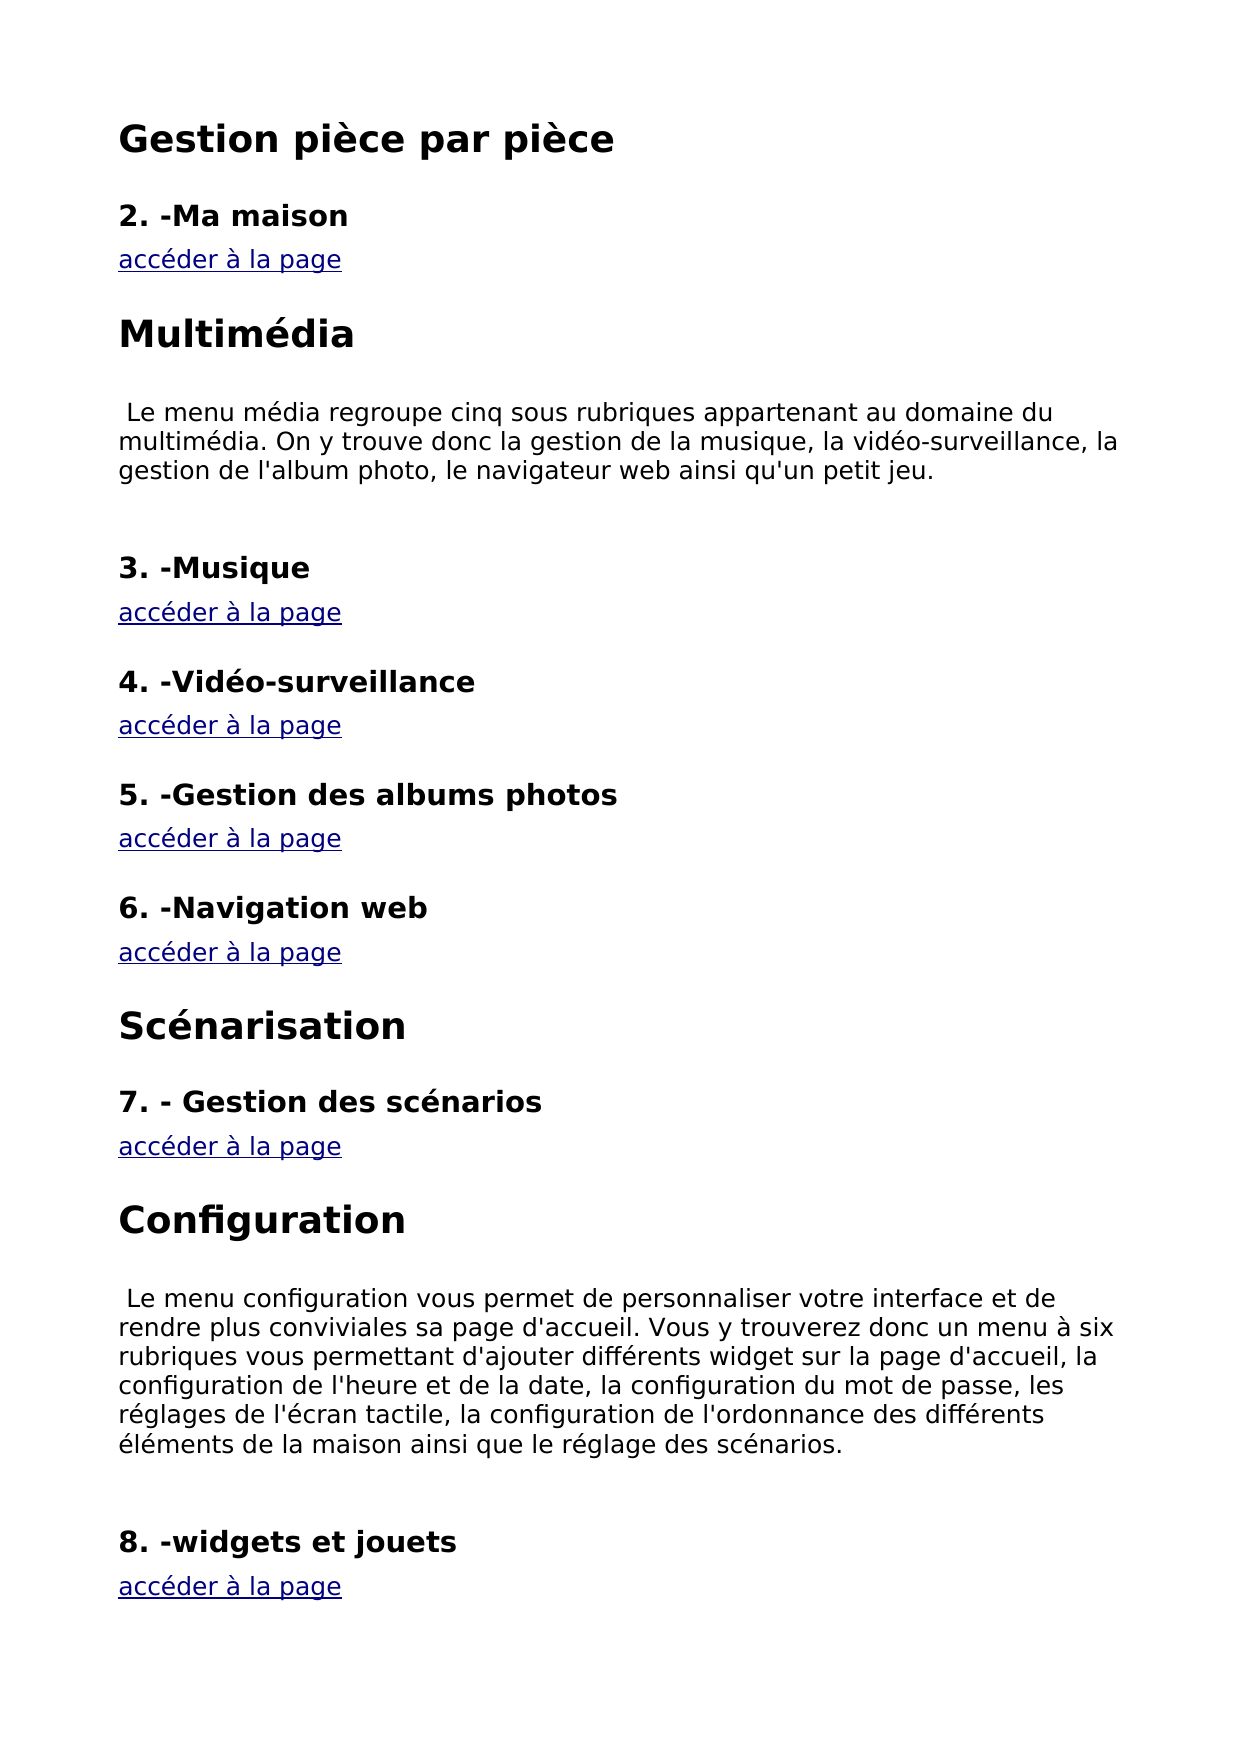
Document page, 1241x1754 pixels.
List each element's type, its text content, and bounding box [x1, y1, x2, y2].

subtitle Scénarisation [118, 1004, 1122, 1048]
subtitle 4. -Vidéo-surveillance [118, 665, 1122, 699]
text accéder à la page [118, 598, 1122, 627]
subtitle Gestion pièce par pièce [118, 118, 1122, 162]
subtitle 7. - Gestion des scénarios [118, 1086, 1122, 1119]
subtitle Multimédia [118, 312, 1122, 356]
subtitle 2. -Ma maison [118, 199, 1122, 233]
subtitle Configuration [118, 1199, 1122, 1242]
subtitle 5. -Gestion des albums photos [118, 778, 1122, 812]
text Le menu configuration vous permet de personnaliser votre interface et de rendre plus conviviales sa page d'accueil. Vous y trouverez donc un menu à six rubriques vous permettant d'ajouter différents widget sur la page d'accueil, la configuration de l'heure et de la date, la configuration du mot de passe, les réglages de l'écran tactile, la configuration de l'ordonnance des différents éléments de la maison ainsi que le réglage des scénarios. [118, 1255, 1122, 1488]
text accéder à la page [118, 824, 1122, 854]
text Le menu média regroupe cinq sous rubriques appartenant au domaine du multimédia. On y trouve donc la gestion de la musique, la vidéo-surveillance, la gestion de l'album photo, le navigateur web ainsi qu'un petit jeu. [118, 368, 1122, 514]
text accéder à la page [118, 1572, 1122, 1601]
text accéder à la page [118, 246, 1122, 275]
subtitle 8. -widgets et jouets [118, 1526, 1122, 1559]
text accéder à la page [118, 1132, 1122, 1161]
text accéder à la page [118, 938, 1122, 967]
subtitle 3. -Musique [118, 552, 1122, 586]
text accéder à la page [118, 711, 1122, 741]
subtitle 6. -Navigation web [118, 891, 1122, 925]
